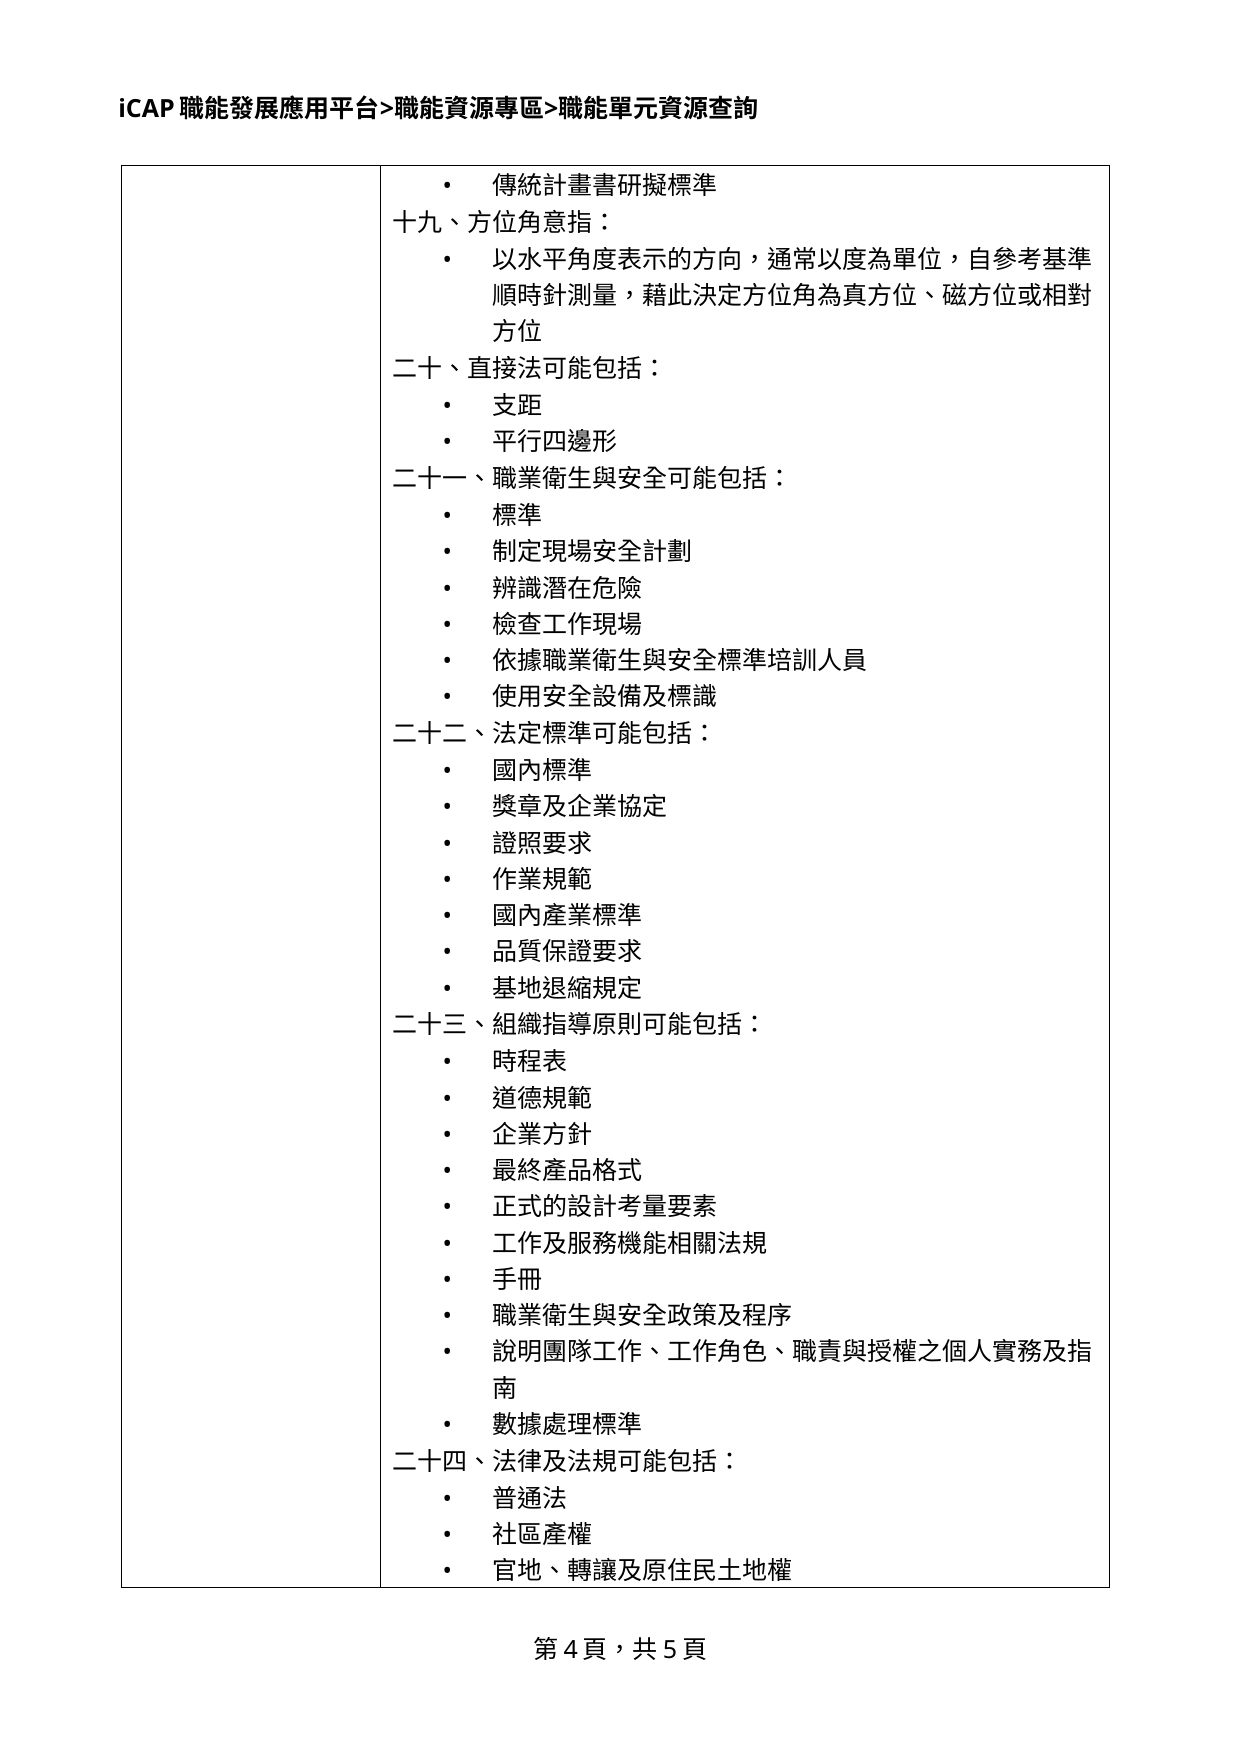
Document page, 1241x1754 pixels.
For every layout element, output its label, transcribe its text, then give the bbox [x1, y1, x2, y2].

table_cell [122, 166, 380, 1587]
table_cell 資訊可能包括： 邊界尺寸 設計資訊： 數位 紙本計畫書副本 地圖 書面說明指示 說明指示 土地所有權 地形特徵 測量計畫可能包括： 下列變更： 現有服務 現有公用事業服務 傳統公用事業服務之分配 設計下列工程標準要求： 橫斜度 自行車道 坡度 十字路口 路邊迴轉 路寬 理論說明 使用等高線資訊設計方法 核准的審查項目細部評估資訊 下列事項之工程設計標準： 場地排水 道路路面排水 人行道及計畫土地之公用事業服務設施安裝位置 準備： 公開資訊 計畫類型 初步設計規劃 變更下列現有服務之規定： 公用保留地規定 防砂工程 傳統公用事業服務分配 污水處理規定 傳統計畫書研擬標準 方位角意指： 以水平角度表示的方向，通常以度為單位，自參考基準順時針測量，藉此決定方位角為真方位、磁方位或相對方位 直接法可能包括： 支距 平行四邊形 職業衛生與安全可能包括： 標準 制定現場安全計劃 辨識潛在危險 檢查工作現場 依據職業衛生與安全標準培訓人員 使用安全設備及標識 法定標準可能包括： 國內標準 獎章及企業協定 證照要求 作業規範 國內產業標準 品質保證要求 基地退縮規定 組織指導原則可能包括： 時程表 道德規範 企業方針 最終產品格式 正式的設計考量要素 工作及服務機能相關法規 手冊 職業衛生與安全政策及程序 說明團隊工作、工作角色、職責與授權之個人實務及指南 數據處理標準 法律及法規可能包括： 普通法 社區產權 官地、轉讓及原住民土地權 地方政府標準 土地分割及用地規劃圖（包括道路） 實際限制可能包括： 排水系統，包括： 場地排水 路面排水 地役權 公用保留地規定 防砂工程 汙水處理 [381, 166, 1109, 1587]
